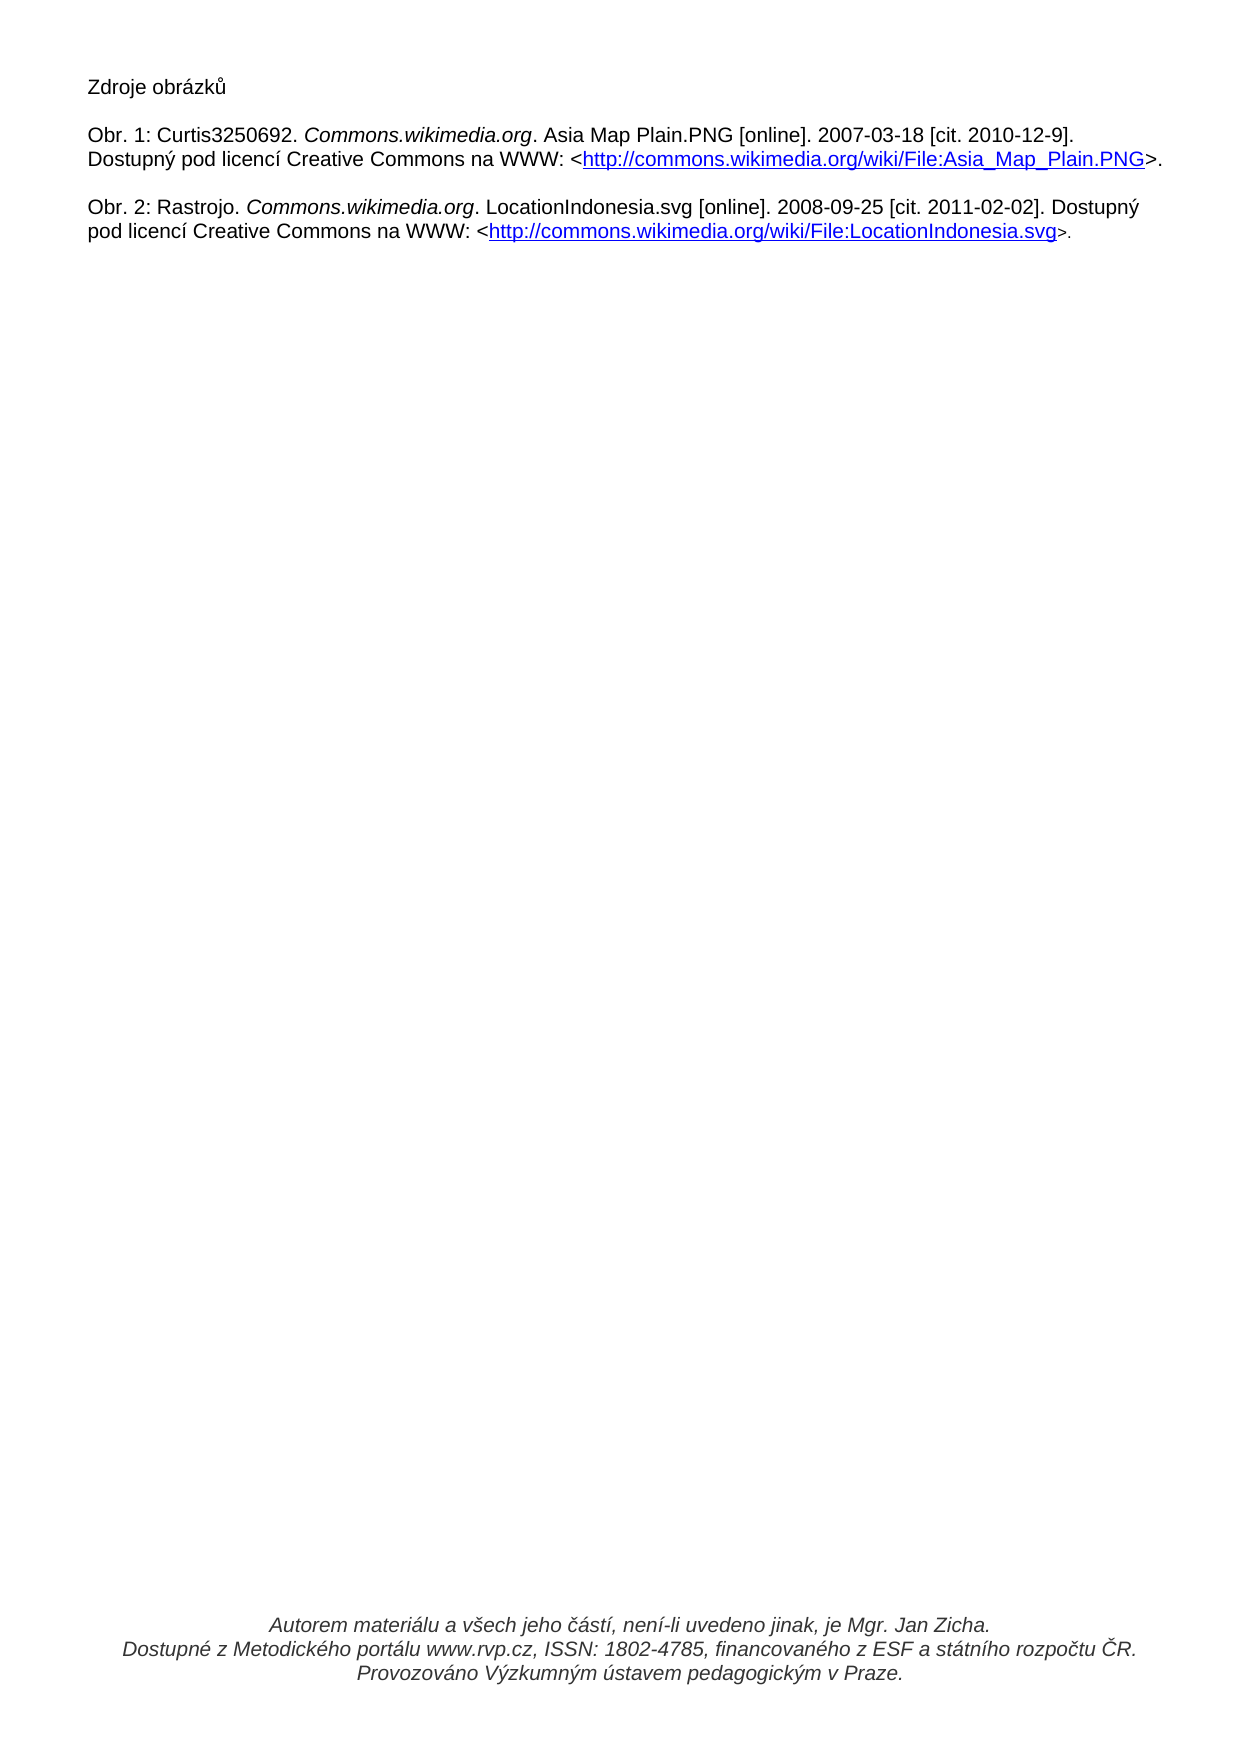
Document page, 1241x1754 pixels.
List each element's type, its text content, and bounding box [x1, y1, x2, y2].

text Zdroje obrázků [87, 75, 1175, 99]
text Obr. 2: Rastrojo. Commons.wikimedia.org. LocationIndonesia.svg [online]. 2008-09-25 [cit. 2011-02-02]. Dostupný pod licencí Creative Commons na WWW: <http://commons.wikimedia.org/wiki/File:LocationIndonesia.svg>. [87, 195, 1175, 243]
text Dostupný pod licencí Creative Commons na WWW: <http://commons.wikimedia.org/wiki/File:Asia_Map_Plain.PNG>. [87, 147, 1175, 171]
text Obr. 1: Curtis3250692. Commons.wikimedia.org. Asia Map Plain.PNG [online]. 2007-03-18 [cit. 2010-12-9]. [87, 123, 1175, 147]
